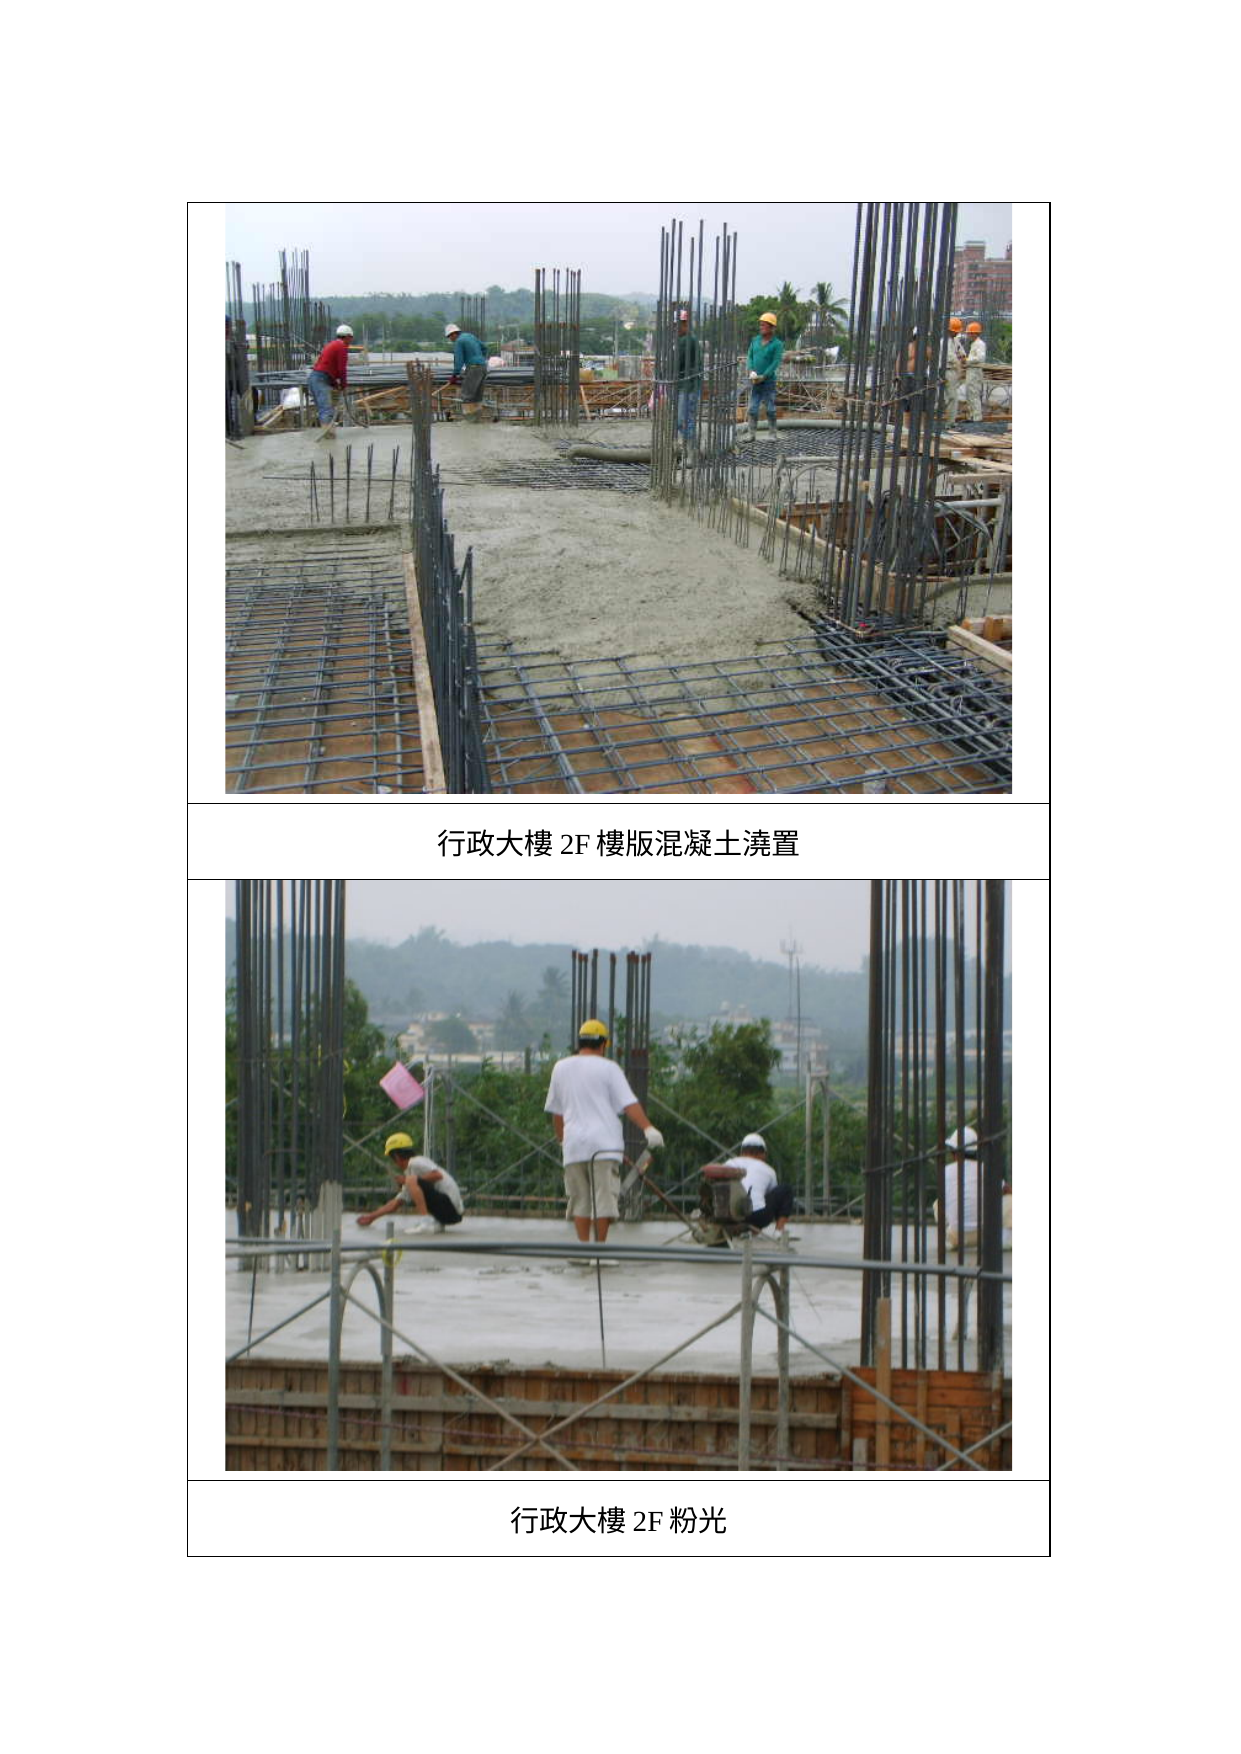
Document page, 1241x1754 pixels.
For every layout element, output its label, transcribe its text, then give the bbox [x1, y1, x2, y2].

table_cell 行政大樓2F粉光 [188, 1481, 1049, 1556]
table_cell [188, 880, 1049, 1480]
table_cell 行政大樓2F樓版混凝土澆置 [188, 804, 1049, 879]
table_header [188, 203, 1049, 803]
picture [225, 203, 1013, 794]
picture [225, 880, 1013, 1471]
